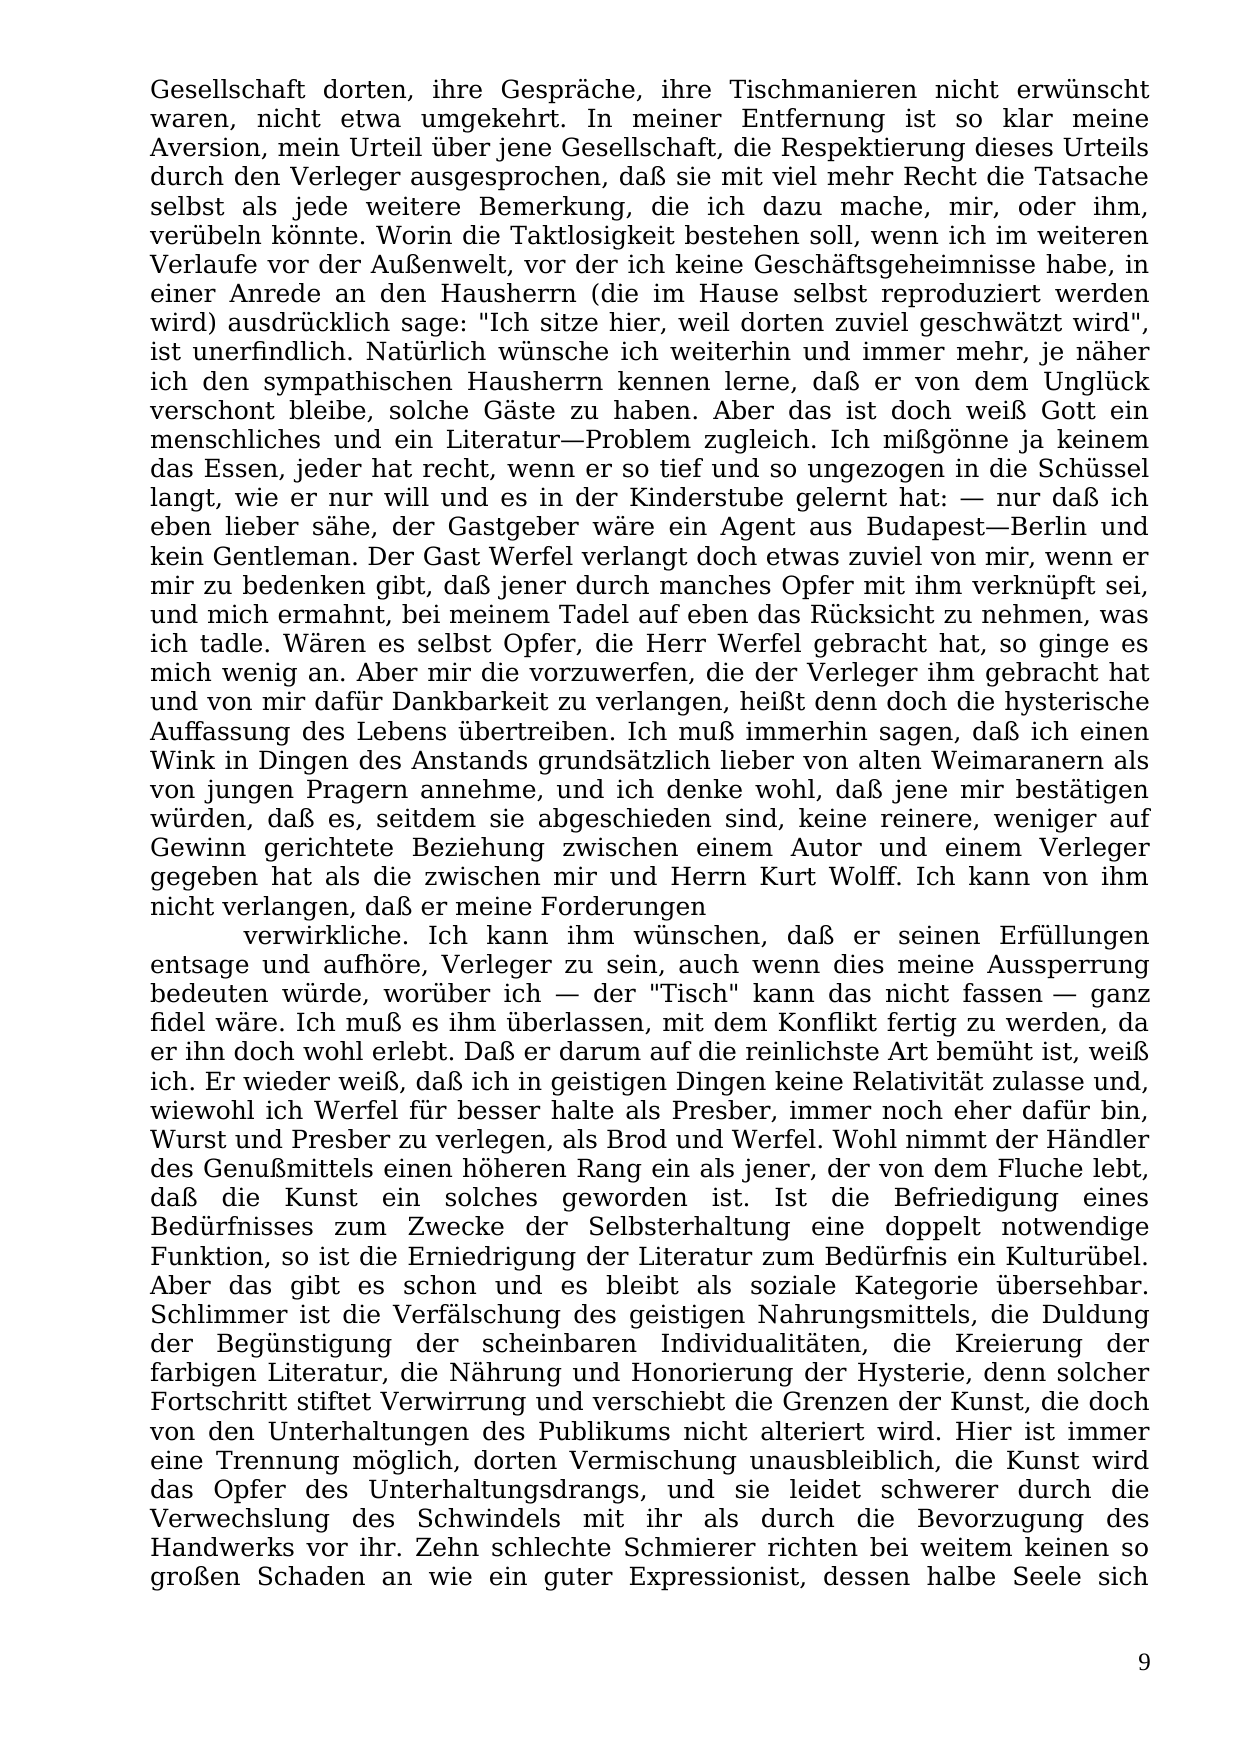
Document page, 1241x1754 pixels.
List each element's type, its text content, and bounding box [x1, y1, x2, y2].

text Gesellschaft dorten, ihre Gespräche, ihre Tischmanieren nicht erwünscht waren, nicht etwa umgekehrt. In meiner Entfernung ist so klar meine Aversion, mein Urteil über jene Gesellschaft, die Respektierung dieses Urteils durch den Verleger ausgesprochen, daß sie mit viel mehr Recht die Tatsache selbst als jede weitere Bemerkung, die ich dazu mache, mir, oder ihm, verübeln könnte. Worin die Taktlosigkeit bestehen soll, wenn ich im weiteren Verlaufe vor der Außenwelt, vor der ich keine Geschäftsgeheimnisse habe, in einer Anrede an den Hausherrn (die im Hause selbst reproduziert werden wird) ausdrücklich sage: "Ich sitze hier, weil dorten zuviel geschwätzt wird", ist unerfindlich. Natürlich wünsche ich weiterhin und immer mehr, je näher ich den sympathischen Hausherrn kennen lerne, daß er von dem Unglück verschont bleibe, solche Gäste zu haben. Aber das ist doch weiß Gott ein menschliches und ein Literatur—Problem zugleich. Ich mißgönne ja keinem das Essen, jeder hat recht, wenn er so tief und so ungezogen in die Schüssel langt, wie er nur will und es in der Kinderstube gelernt hat: — nur daß ich eben lieber sähe, der Gastgeber wäre ein Agent aus Budapest—Berlin und kein Gentleman. Der Gast Werfel verlangt doch etwas zuviel von mir, wenn er mir zu bedenken gibt, daß jener durch manches Opfer mit ihm verknüpft sei, und mich ermahnt, bei meinem Tadel auf eben das Rücksicht zu nehmen, was ich tadle. Wären es selbst Opfer, die Herr Werfel gebracht hat, so ginge es mich wenig an. Aber mir die vorzuwerfen, die der Verleger ihm gebracht hat und von mir dafür Dankbarkeit zu verlangen, heißt denn doch die hysterische Auffassung des Lebens übertreiben. Ich muß immerhin sagen, daß ich einen Wink in Dingen des Anstands grundsätzlich lieber von alten Weimaranern als von jungen Pragern annehme, und ich denke wohl, daß jene mir bestätigen würden, daß es, seitdem sie abgeschieden sind, keine reinere, weniger auf Gewinn gerichtete Beziehung zwischen einem Autor und einem Verleger gegeben hat als die zwischen mir und Herrn Kurt Wolff. Ich kann von ihm nicht verlangen, daß er meine Forderungen [150, 75, 1151, 921]
text verwirkliche. Ich kann ihm wünschen, daß er seinen Erfüllungen entsage und aufhöre, Verleger zu sein, auch wenn dies meine Aussperrung bedeuten würde, worüber ich — der "Tisch" kann das nicht fassen — ganz fidel wäre. Ich muß es ihm überlassen, mit dem Konflikt fertig zu werden, da er ihn doch wohl erlebt. Daß er darum auf die reinlichste Art bemüht ist, weiß ich. Er wieder weiß, daß ich in geistigen Dingen keine Relativität zulasse und, wiewohl ich Werfel für besser halte als Presber, immer noch eher dafür bin, Wurst und Presber zu verlegen, als Brod und Werfel. Wohl nimmt der Händler des Genußmittels einen höheren Rang ein als jener, der von dem Fluche lebt, daß die Kunst ein solches geworden ist. Ist die Befriedigung eines Bedürfnisses zum Zwecke der Selbsterhaltung eine doppelt notwendige Funktion, so ist die Erniedrigung der Literatur zum Bedürfnis ein Kulturübel. Aber das gibt es schon und es bleibt als soziale Kategorie übersehbar. Schlimmer ist die Verfälschung des geistigen Nahrungsmittels, die Duldung der Begünstigung der scheinbaren Individualitäten, die Kreierung der farbigen Literatur, die Nährung und Honorierung der Hysterie, denn solcher Fortschritt stiftet Verwirrung und verschiebt die Grenzen der Kunst, die doch von den Unterhaltungen des Publikums nicht alteriert wird. Hier ist immer eine Trennung möglich, dorten Vermischung unausbleiblich, die Kunst wird das Opfer des Unterhaltungsdrangs, und sie leidet schwerer durch die Verwechslung des Schwindels mit ihr als durch die Bevorzugung des Handwerks vor ihr. Zehn schlechte Schmierer richten bei weitem keinen so großen Schaden an wie ein guter Expressionist, dessen halbe Seele sich [150, 921, 1151, 1592]
